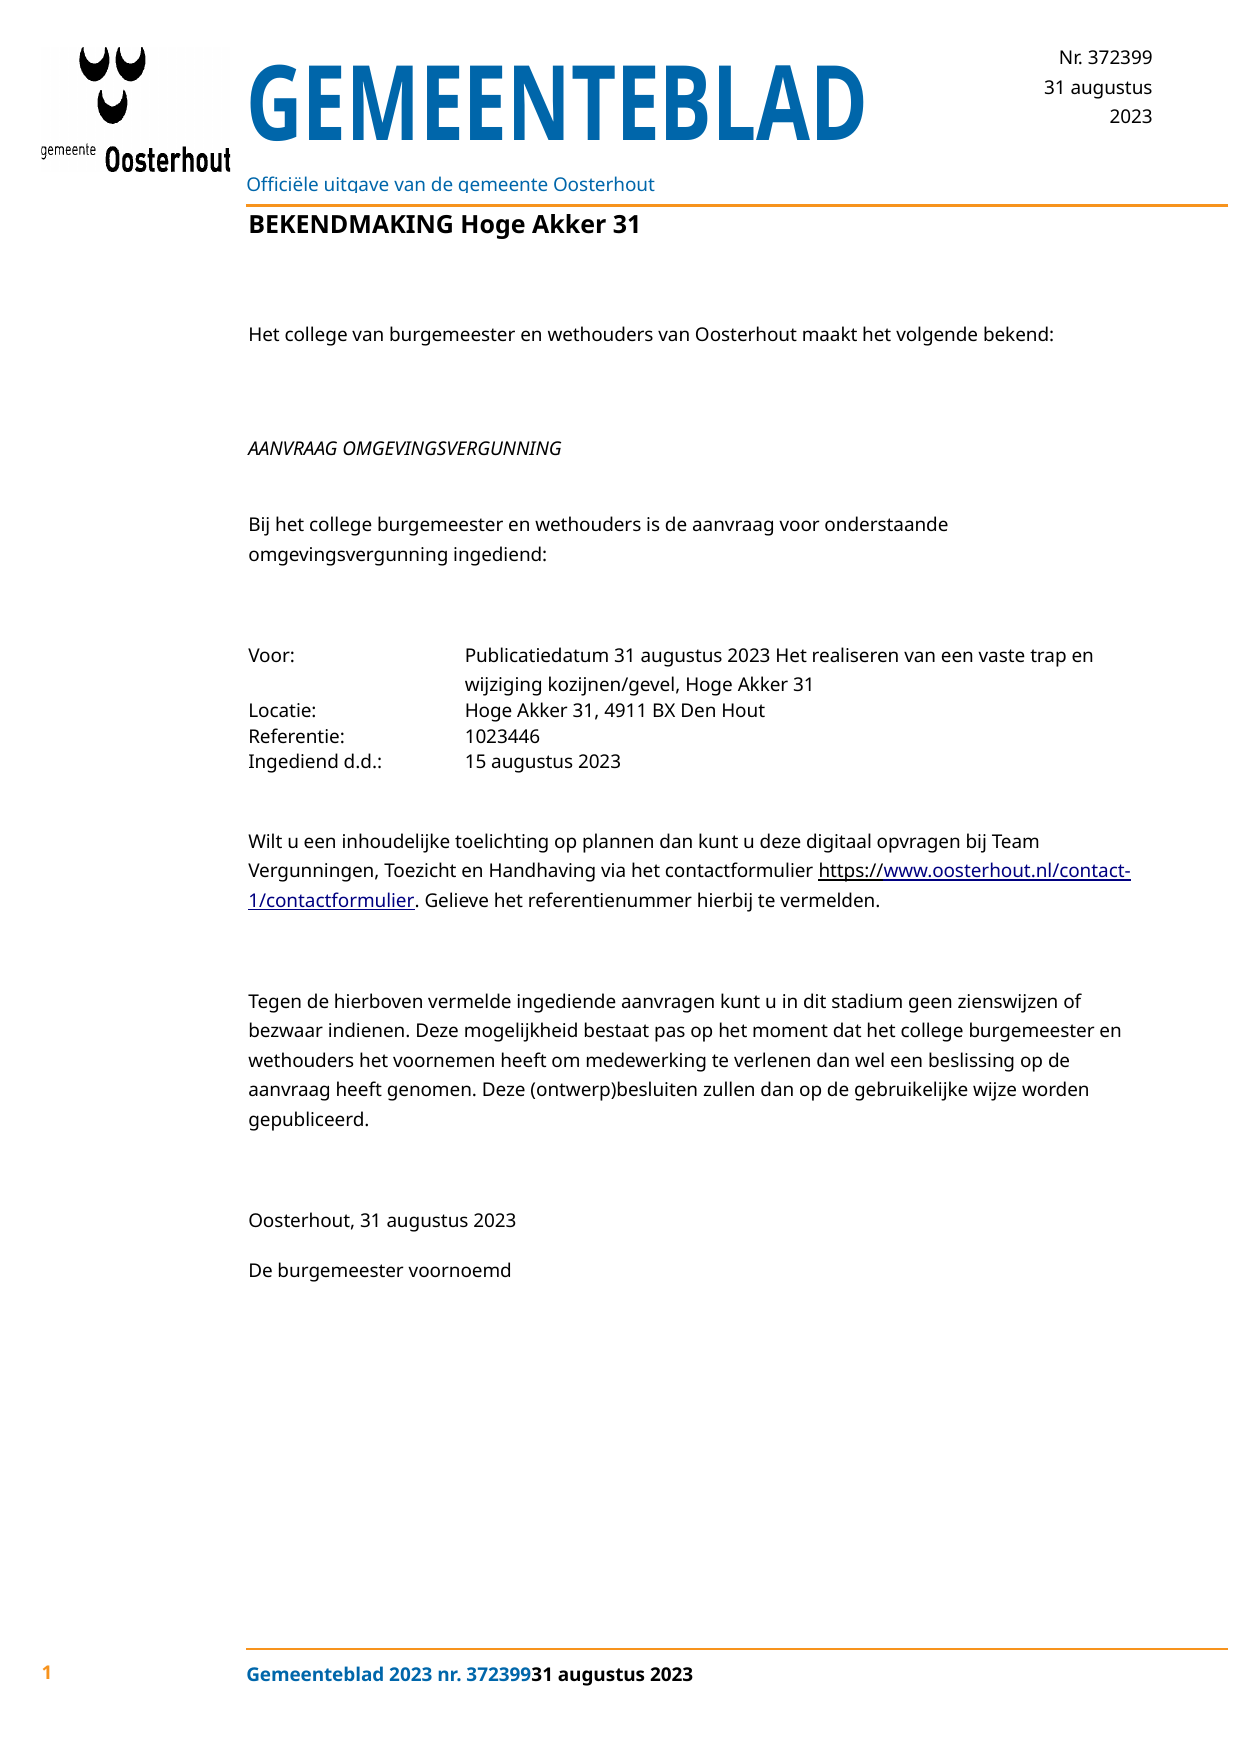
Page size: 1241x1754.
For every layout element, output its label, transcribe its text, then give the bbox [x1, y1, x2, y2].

text Het college van burgemeester en wethouders van Oosterhout maakt het volgende bekend: [248, 321, 1152, 346]
text Wilt u een inhoudelijke toelichting op plannen dan kunt u deze digitaal opvragen bij Team Vergunningen, Toezicht en Handhaving via het contactformulier https://www.oosterhout.nl/contact-1/contactformulier. Gelieve het referentienummer hierbij te vermelden. [248, 828, 1152, 913]
text BEKENDMAKING Hoge Akker 31 [248, 207, 1152, 241]
table_cell Ingediend d.d.: [248, 749, 464, 774]
table_header Publicatiedatum 31 augustus 2023 Het realiseren van een vaste trap en wijziging kozijnen/gevel, Hoge Akker 31 [465, 642, 1152, 697]
table_cell Locatie: [248, 697, 464, 723]
table_cell Referentie: [248, 723, 464, 748]
picture [41, 47, 231, 172]
text De burgemeester voornoemd [248, 1257, 1152, 1283]
table_cell 1023446 [465, 723, 1152, 748]
text Bij het college burgemeester en wethouders is de aanvraag voor onderstaande omgevingsvergunning ingediend: [248, 511, 1152, 567]
text Oosterhout, 31 augustus 2023 [248, 1207, 1152, 1233]
table_cell 15 augustus 2023 [465, 749, 1152, 774]
table_cell Hoge Akker 31, 4911 BX Den Hout [465, 697, 1152, 723]
text AANVRAAG OMGEVINGSVERGUNNING [248, 435, 1152, 461]
text Tegen de hierboven vermelde ingediende aanvragen kunt u in dit stadium geen zienswijzen of bezwaar indienen. Deze mogelijkheid bestaat pas op het moment dat het college burgemeester en wethouders het voornemen heeft om medewerking te verlenen dan wel een beslissing op de aanvraag heeft genomen. Deze (ontwerp)besluiten zullen dan op de gebruikelijke wijze worden gepubliceerd. [248, 988, 1152, 1132]
table_header Voor: [248, 642, 464, 697]
